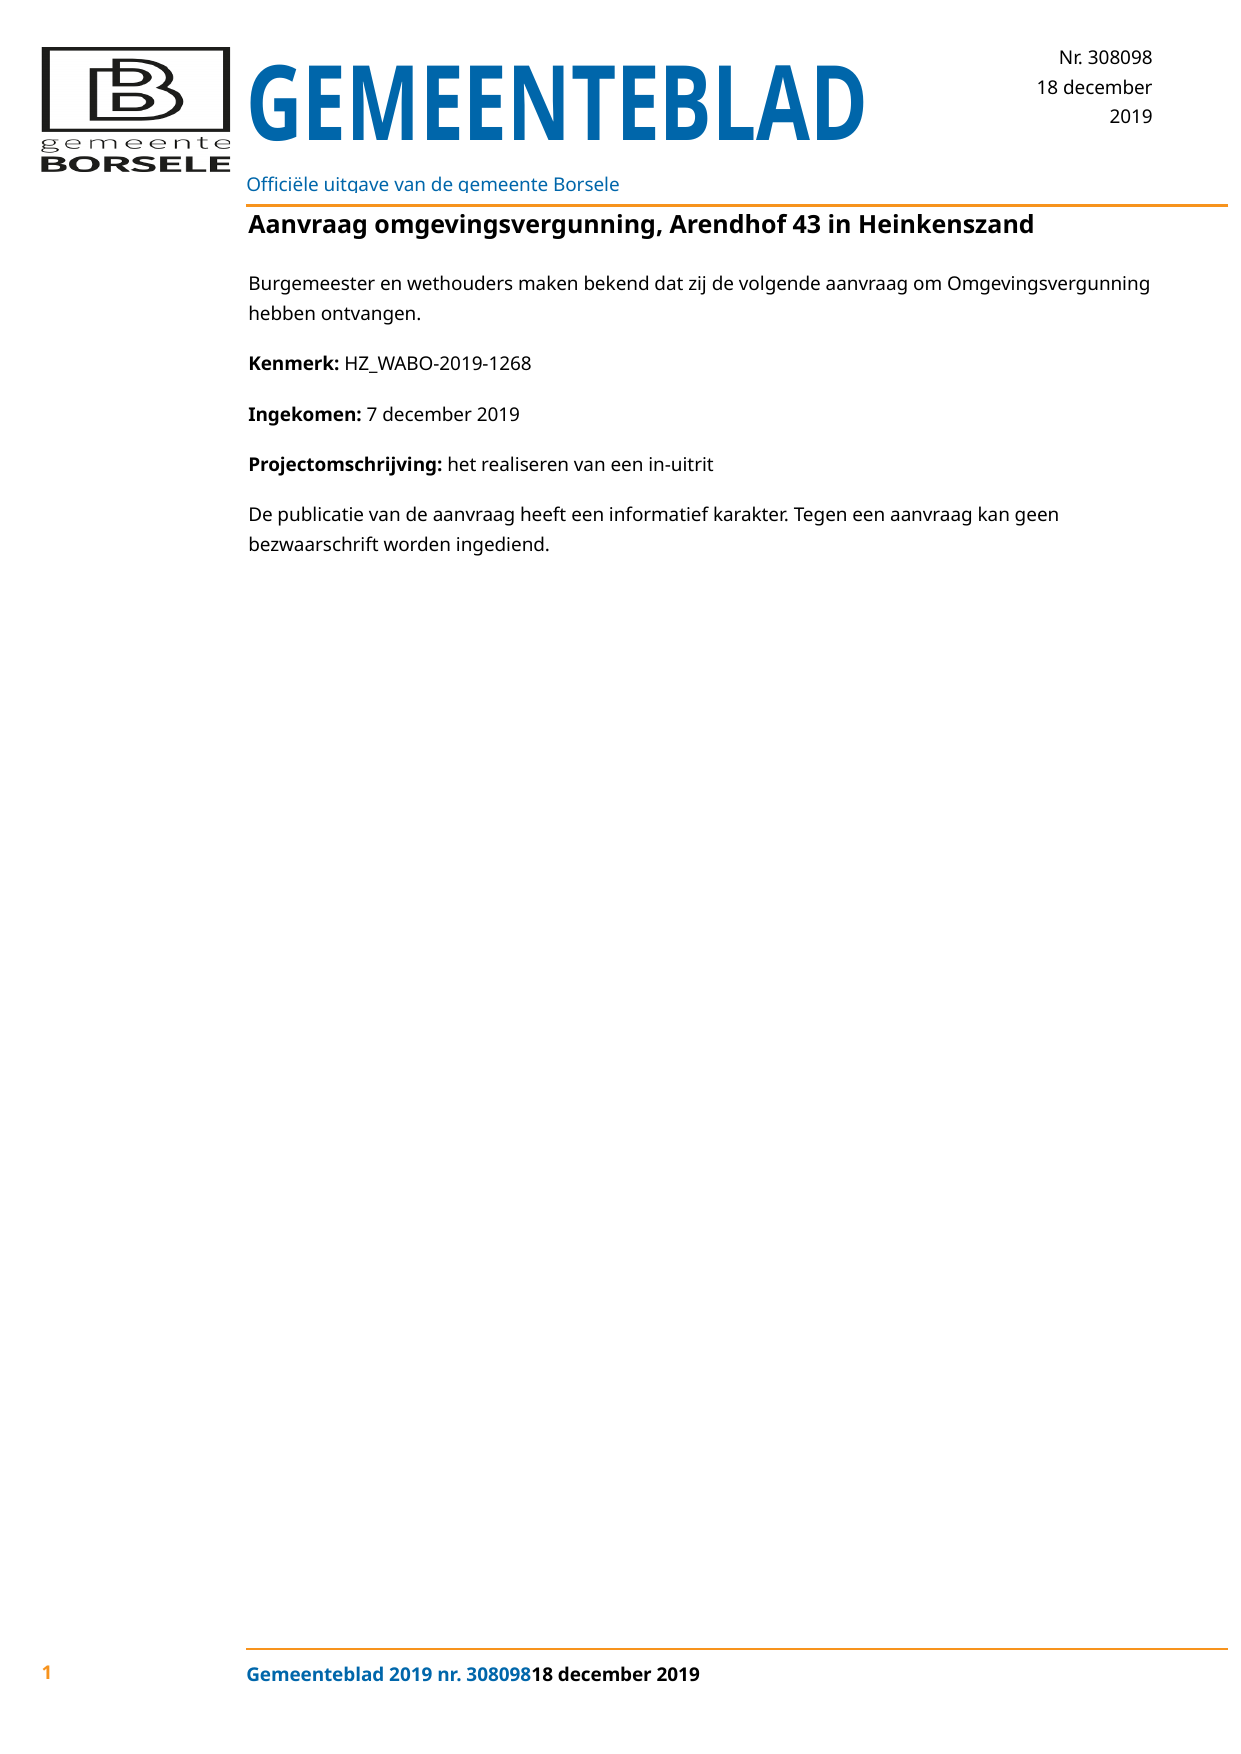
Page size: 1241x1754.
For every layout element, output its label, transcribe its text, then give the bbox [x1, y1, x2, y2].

text Burgemeester en wethouders maken bekend dat zij de volgende aanvraag om Omgevingsvergunning hebben ontvangen. [248, 270, 1152, 326]
text Ingekomen: 7 december 2019 [248, 401, 1152, 426]
text Projectomschrijving: het realiseren van een in-uitrit [248, 451, 1152, 477]
text Kenmerk: HZ_WABO-2019-1268 [248, 350, 1152, 376]
text De publicatie van de aanvraag heeft een informatief karakter. Tegen een aanvraag kan geen bezwaarschrift worden ingediend. [248, 502, 1152, 557]
text Aanvraag omgevingsvergunning, Arendhof 43 in Heinkenszand [248, 207, 1152, 241]
picture [41, 47, 231, 172]
